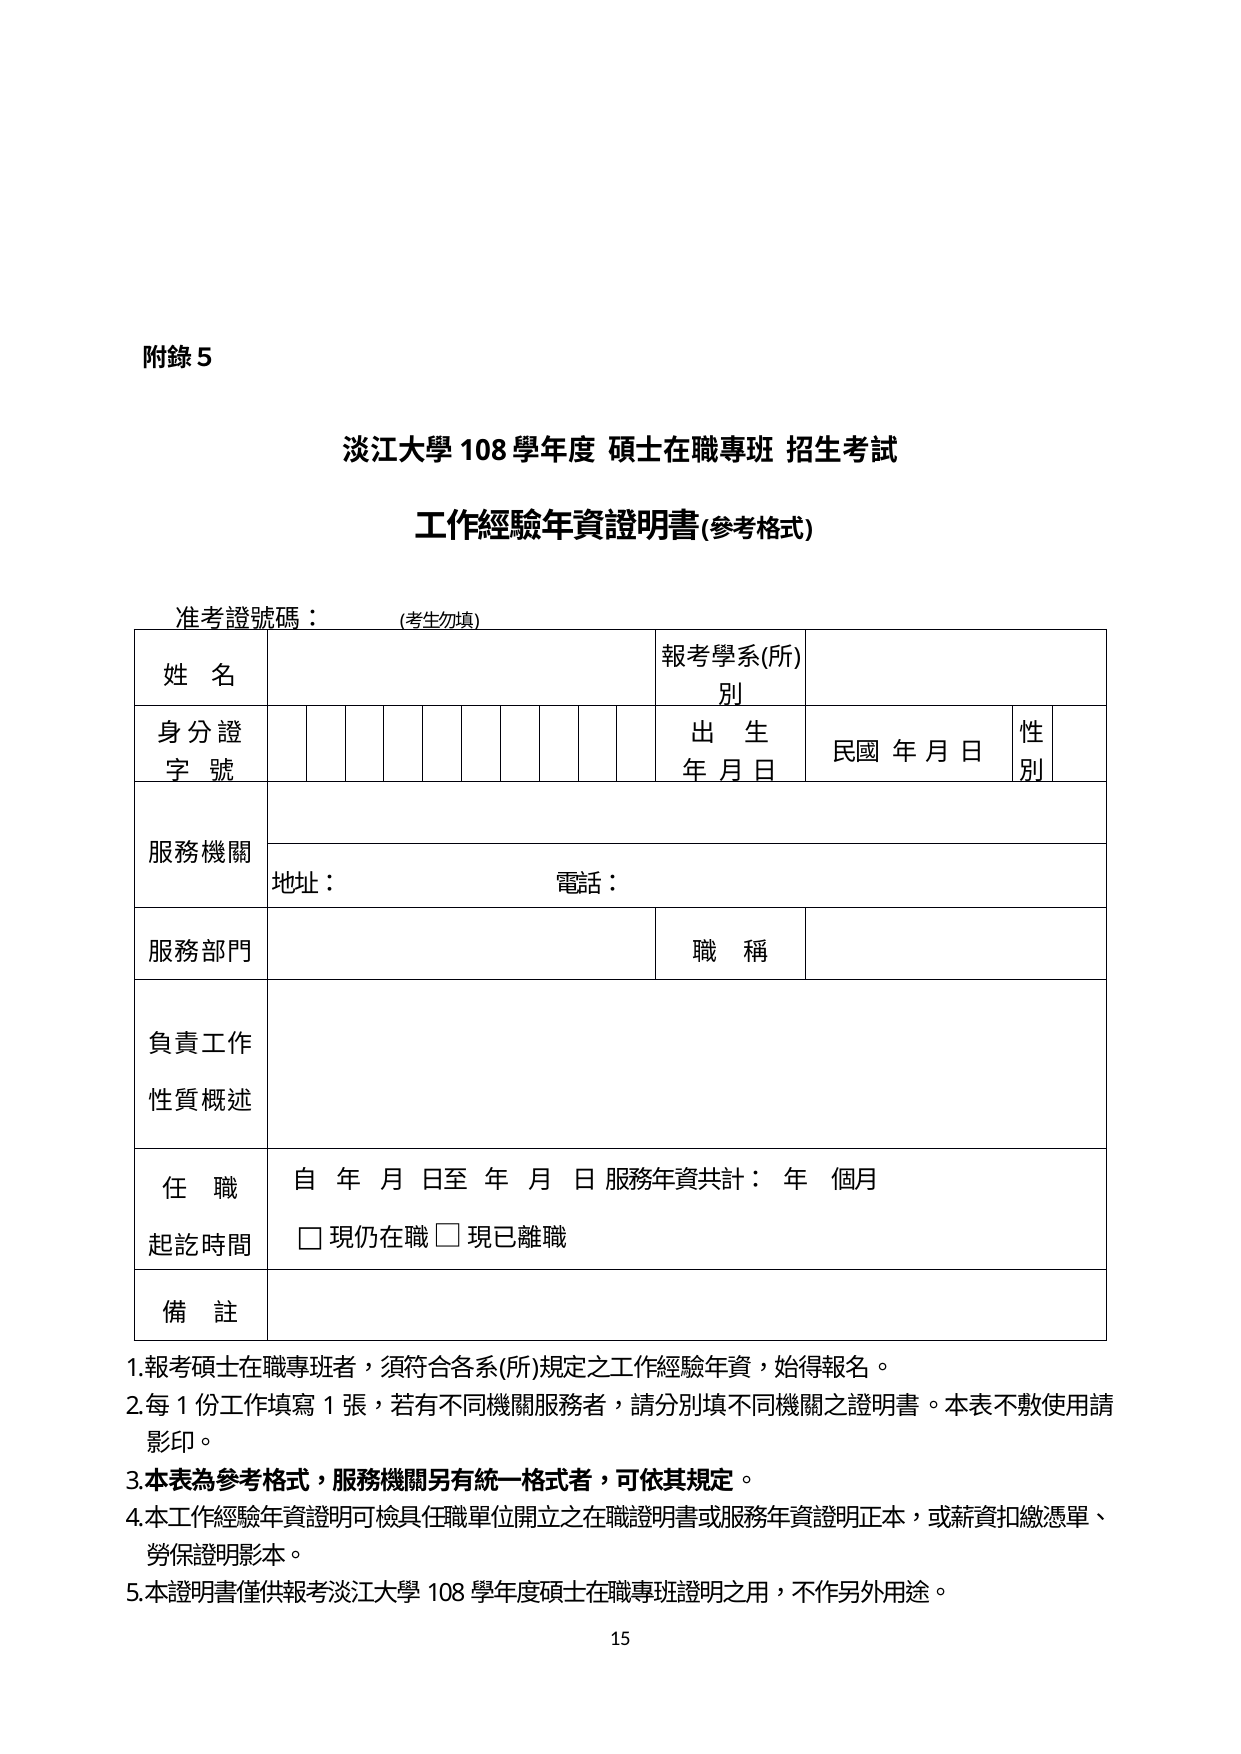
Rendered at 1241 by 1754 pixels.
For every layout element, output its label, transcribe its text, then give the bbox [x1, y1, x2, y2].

table_cell 負 責 工 作 性 質 概 述 [135, 980, 267, 1148]
table_cell 出 生 年 月 日 [656, 706, 805, 781]
table_cell [268, 908, 655, 978]
text 2.每1份工作填寫1張，若有不同機關服務者，請分別填不同機關之證明書。本表不敷使用請影印。 [125, 1378, 1115, 1453]
table_cell 備 註 [135, 1270, 267, 1340]
table_cell 自 年 月 日至 年 月 日 服務年資共計： 年 個月 □ 現仍在職 □ 現已離職 [268, 1149, 1106, 1268]
table_cell [268, 1270, 1106, 1340]
table_cell [1053, 706, 1106, 781]
table_cell [501, 706, 539, 781]
text 3.本表為參考格式，服務機關另有統一格式者，可依其規定。 [125, 1453, 1115, 1491]
table_cell 任 職 起 訖 時 間 [135, 1149, 267, 1268]
text 1.報考碩士在職專班者，須符合各系(所)規定之工作經驗年資，始得報名。 [125, 1341, 1115, 1378]
table_header [806, 630, 1106, 705]
table_cell [617, 706, 655, 781]
table_cell 性 別 [1013, 706, 1052, 781]
table_cell 服 務 機 關 [135, 782, 267, 907]
table_cell 民國 年 月 日 [806, 706, 1012, 781]
table_cell [579, 706, 616, 781]
table_header 報考學系(所)別 [656, 630, 805, 705]
text 工作經驗年資證明書(參考格式) [232, 479, 997, 554]
table_cell [540, 706, 578, 781]
table_cell 地址： 電話： [268, 844, 1106, 907]
table_cell [462, 706, 500, 781]
text 4.本工作經驗年資證明可檢具任職單位開立之在職證明書或服務年資證明正本，或薪資扣繳憑單、勞保證明影本。 [125, 1491, 1115, 1566]
table_cell [806, 908, 1106, 978]
table_cell [268, 980, 1106, 1148]
table_cell [268, 782, 1106, 842]
table_cell [307, 706, 345, 781]
table_cell [384, 706, 422, 781]
text 5.本證明書僅供報考淡江大學108學年度碩士在職專班證明之用，不作另外用途。 [125, 1566, 1115, 1603]
table_cell 身 分 證 字 號 [135, 706, 267, 781]
table_cell 服 務 部 門 [135, 908, 267, 978]
table_cell [423, 706, 461, 781]
table_cell [346, 706, 383, 781]
subtitle 淡江大學108學年度 碩士在職專班 招生考試 [100, 404, 1140, 479]
text 准考證號碼： (考生勿填) [175, 591, 1140, 629]
table_header 姓 名 [135, 630, 267, 705]
table_header [268, 630, 655, 705]
table_cell [268, 706, 306, 781]
table_cell 職 稱 [656, 908, 805, 978]
text 附錄５ [142, 338, 244, 374]
